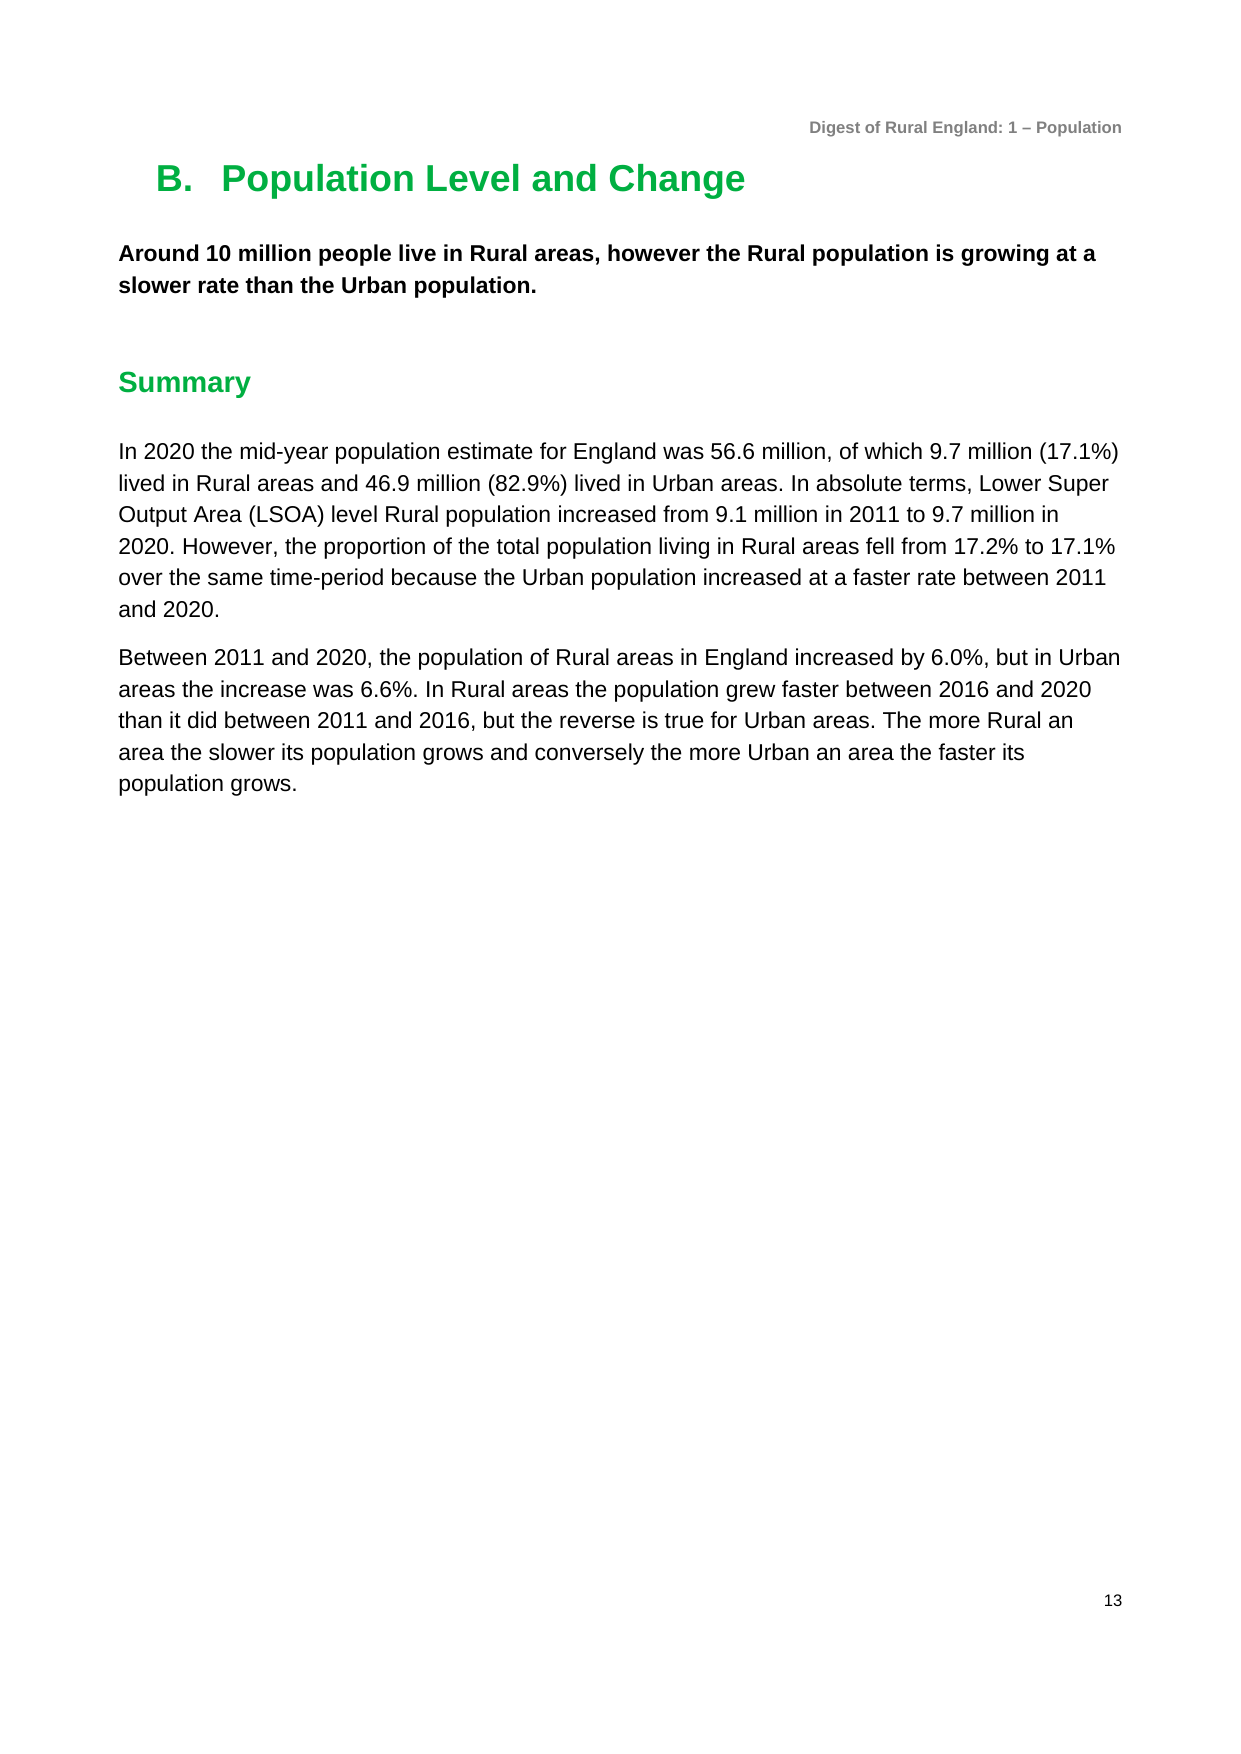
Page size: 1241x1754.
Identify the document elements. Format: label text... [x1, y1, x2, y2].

text Around 10 million people live in Rural areas, however the Rural population is growing at a slower rate than the Urban population. [118, 240, 1122, 298]
text Between 2011 and 2020, the population of Rural areas in England increased by 6.0%, but in Urban areas the increase was 6.6%. In Rural areas the population grew faster between 2016 and 2020 than it did between 2011 and 2016, but the reverse is true for Urban areas. The more Rural an area the slower its population grows and conversely the more Urban an area the faster its population grows. [118, 644, 1122, 797]
text In 2020 the mid-year population estimate for England was 56.6 million, of which 9.7 million (17.1%) lived in Rural areas and 46.9 million (82.9%) lived in Urban areas. In absolute terms, Lower Super Output Area (LSOA) level Rural population increased from 9.1 million in 2011 to 9.7 million in 2020. However, the proportion of the total population living in Rural areas fell from 17.2% to 17.1% over the same time-period because the Urban population increased at a faster rate between 2011 and 2020. [118, 438, 1122, 622]
subtitle Summary [118, 364, 1122, 398]
subtitle Population Level and Change [156, 156, 1122, 199]
